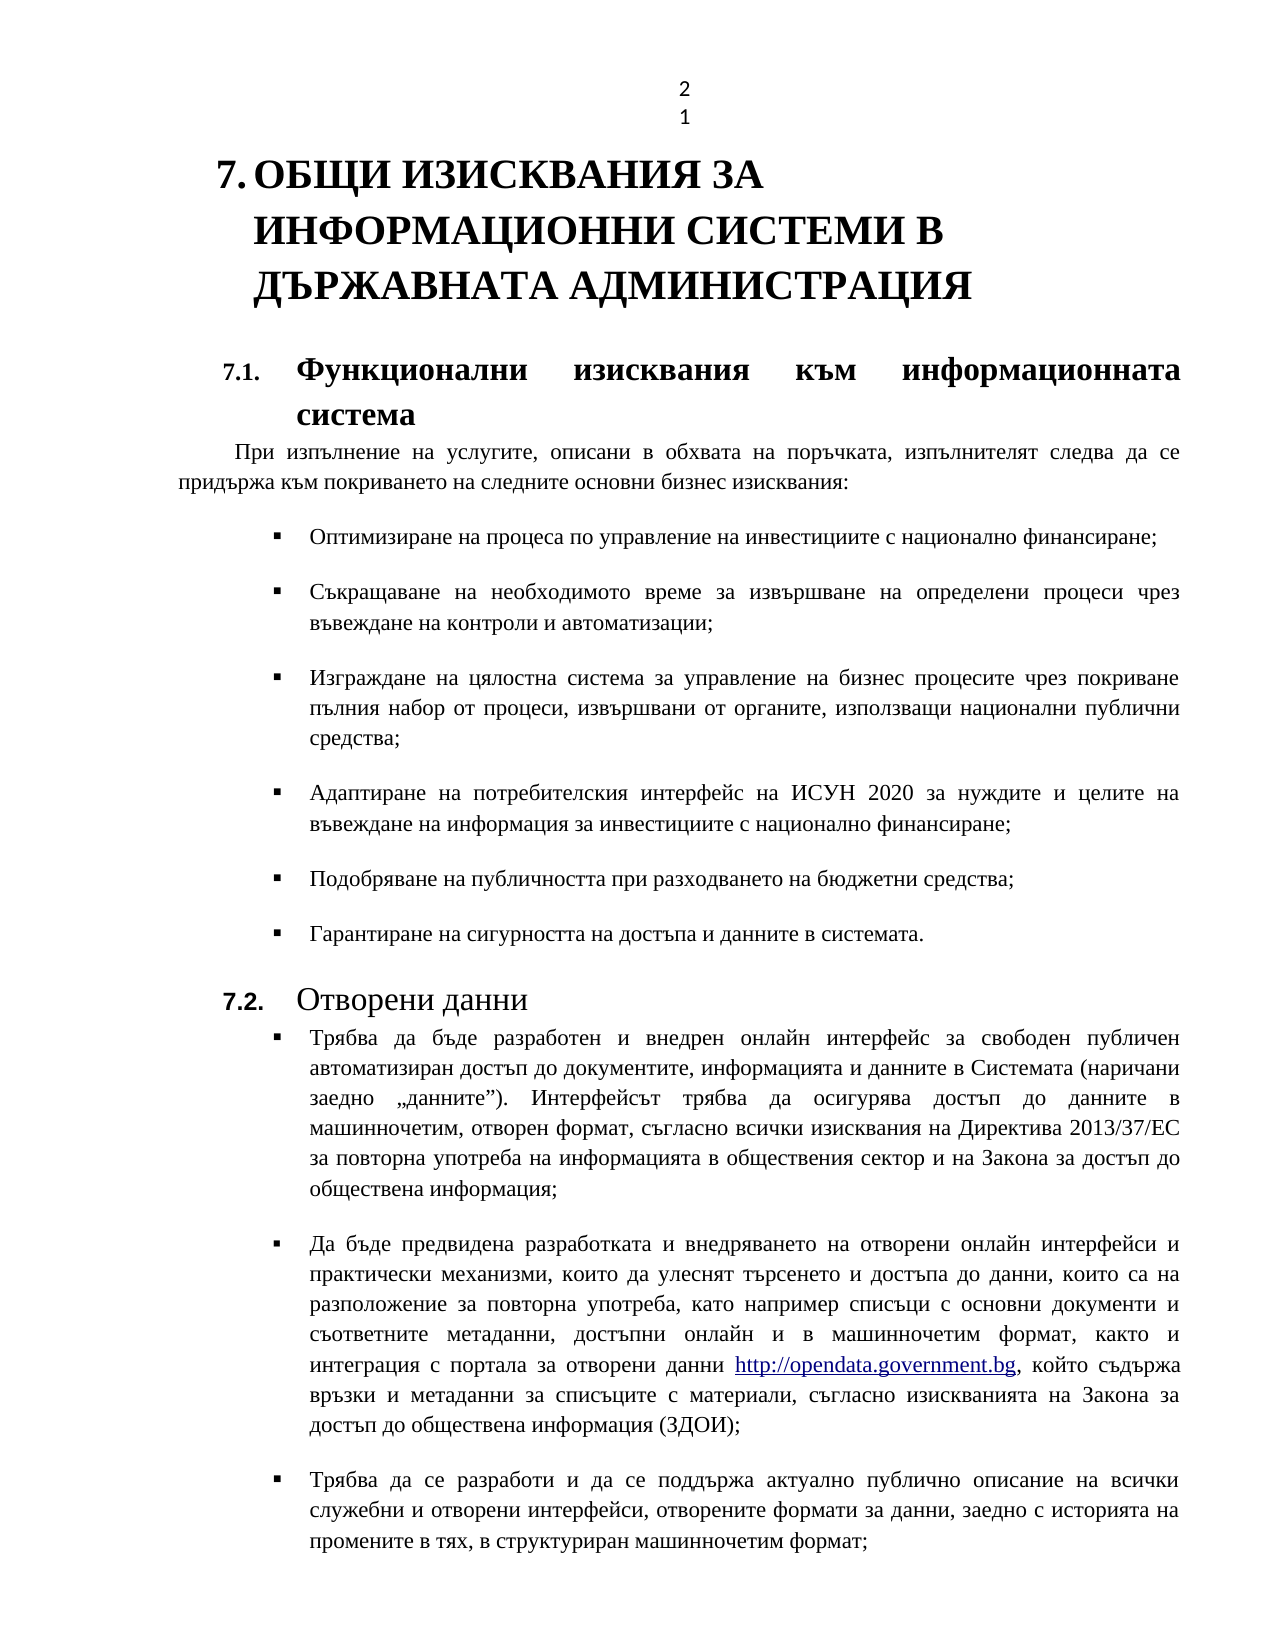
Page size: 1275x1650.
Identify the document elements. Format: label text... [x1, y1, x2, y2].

list Трябва да бъде разработен и внедрен онлайн интерфейс за свободен публичен автоматизиран достъп до документите, информацията и данните в Системата (наричани заедно „данните”). Интерфейсът трябва да осигурява достъп до данните в машинночетим, отворен формат, съгласно всички изисквания на Директива 2013/37/ЕС за повторна употреба на информацията в обществения сектор и на Закона за достъп до обществена информация; [272, 1023, 1181, 1201]
list Съкращаване на необходимото време за извършване на определени процеси чрез въвеждане на контроли и автоматизации; [272, 578, 1181, 635]
list Подобряване на публичността при разходването на бюджетни средства; [272, 865, 1181, 891]
subtitle Отворени данни [222, 979, 1181, 1018]
text При изпълнение на услугите, описани в обхвата на поръчката, изпълнителят следва да се придържа към покриването на следните основни бизнес изисквания: [178, 438, 1181, 494]
list Трябва да се разработи и да се поддържа актуално публично описание на всички служебни и отворени интерфейси, отворените формати за данни, заедно с историята на промените в тях, в структуриран машинночетим формат; [272, 1466, 1181, 1553]
list Оптимизиране на процеса по управление на инвестициите с национално финансиране; [272, 523, 1181, 549]
list Да бъде предвидена разработката и внедряването на отворени онлайн интерфейси и практически механизми, които да улеснят търсенето и достъпа до данни, които са на разположение за повторна употреба, като например списъци с основни документи и съответните метаданни, достъпни онлайн и в машинночетим формат, както и интеграция с портала за отворени данни http://opendata.government.bg, който съдържа връзки и метаданни за списъците с материали, съгласно изискванията на Закона за достъп до обществена информация (ЗДОИ); [272, 1230, 1181, 1437]
subtitle ОБЩИ ИЗИСКВАНИЯ ЗА ИНФОРМАЦИОННИ СИСТЕМИ В ДЪРЖАВНАТА АДМИНИСТРАЦИЯ [216, 150, 1181, 308]
list Адаптиране на потребителския интерфейс на ИСУН 2020 за нуждите и целите на въвеждане на информация за инвестициите с национално финансиране; [272, 779, 1181, 836]
subtitle Функционални изисквания към информационната система [222, 350, 1181, 432]
list Гарантиране на сигурността на достъпа и данните в системата. [272, 920, 1181, 946]
list Изграждане на цялостна система за управление на бизнес процесите чрез покриване пълния набор от процеси, извършвани от органите, използващи национални публични средства; [272, 664, 1181, 751]
